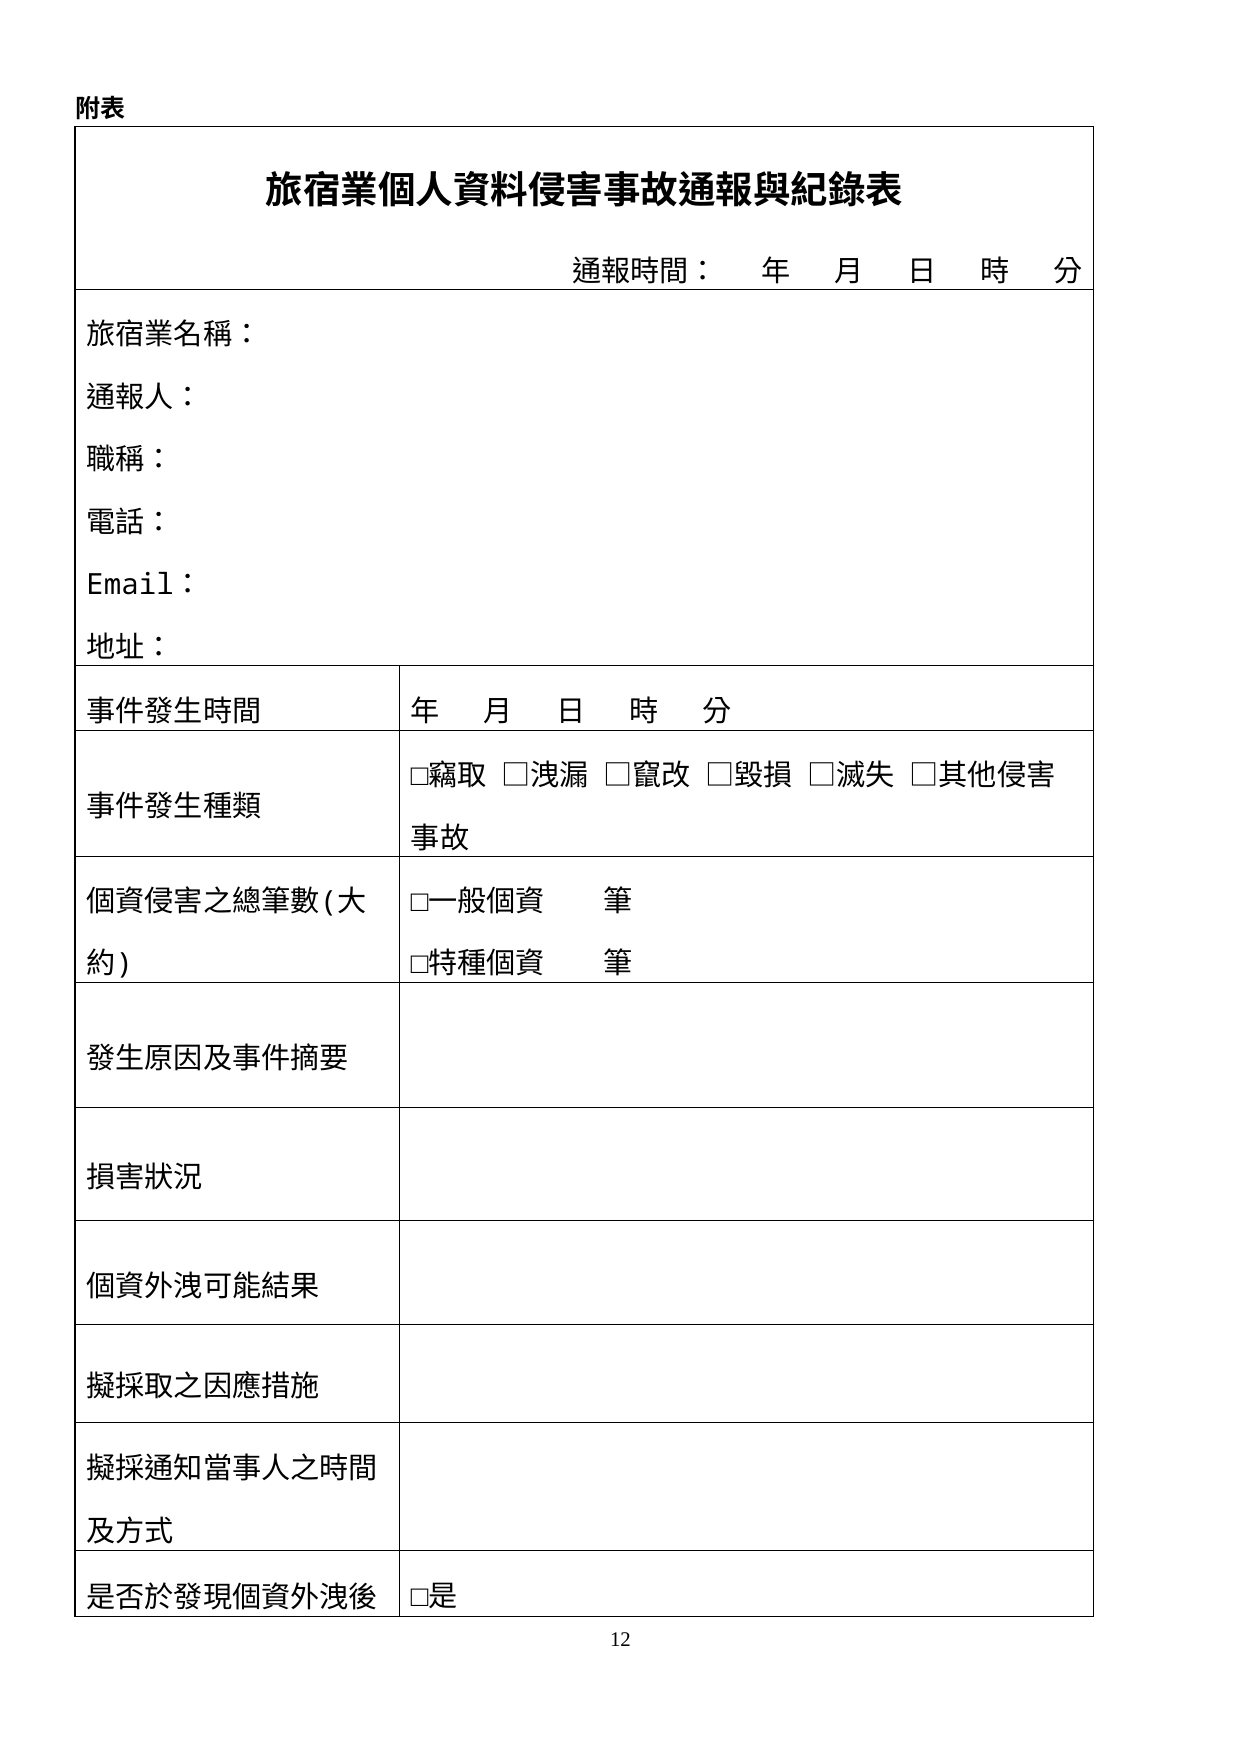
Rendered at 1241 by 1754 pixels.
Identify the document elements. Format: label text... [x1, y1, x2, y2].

table_cell [400, 1221, 1093, 1324]
table_cell 擬採取之因應措施 [76, 1325, 399, 1422]
table_cell [400, 1325, 1093, 1422]
table_cell [400, 983, 1093, 1107]
table_header 旅宿業個人資料侵害事故通報與紀錄表 通報時間： 年 月 日 時 分 [76, 127, 1093, 289]
table_cell 旅宿業名稱： 通報人： 職稱： 電話： Email： 地址： [76, 290, 1093, 665]
table_cell [400, 1423, 1093, 1550]
table_cell 擬採通知當事人之時間及方式 [76, 1423, 399, 1550]
table_cell 個資侵害之總筆數(大約) [76, 857, 399, 982]
table_cell 事件發生時間 [76, 666, 399, 730]
table_cell □是 [400, 1551, 1093, 1616]
table_cell 是否於發現個資外洩後 [76, 1551, 399, 1616]
table_cell 年 月 日 時 分 [400, 666, 1093, 730]
table_cell 發生原因及事件摘要 [76, 983, 399, 1107]
table_cell [400, 1108, 1093, 1220]
table_cell 事件發生種類 [76, 731, 399, 856]
table_cell 損害狀況 [76, 1108, 399, 1220]
table_cell □竊取 □洩漏 □竄改 □毀損 □滅失 □其他侵害事故 [400, 731, 1093, 856]
table_cell □一般個資 筆 □特種個資 筆 [400, 857, 1093, 982]
table_cell 個資外洩可能結果 [76, 1221, 399, 1324]
